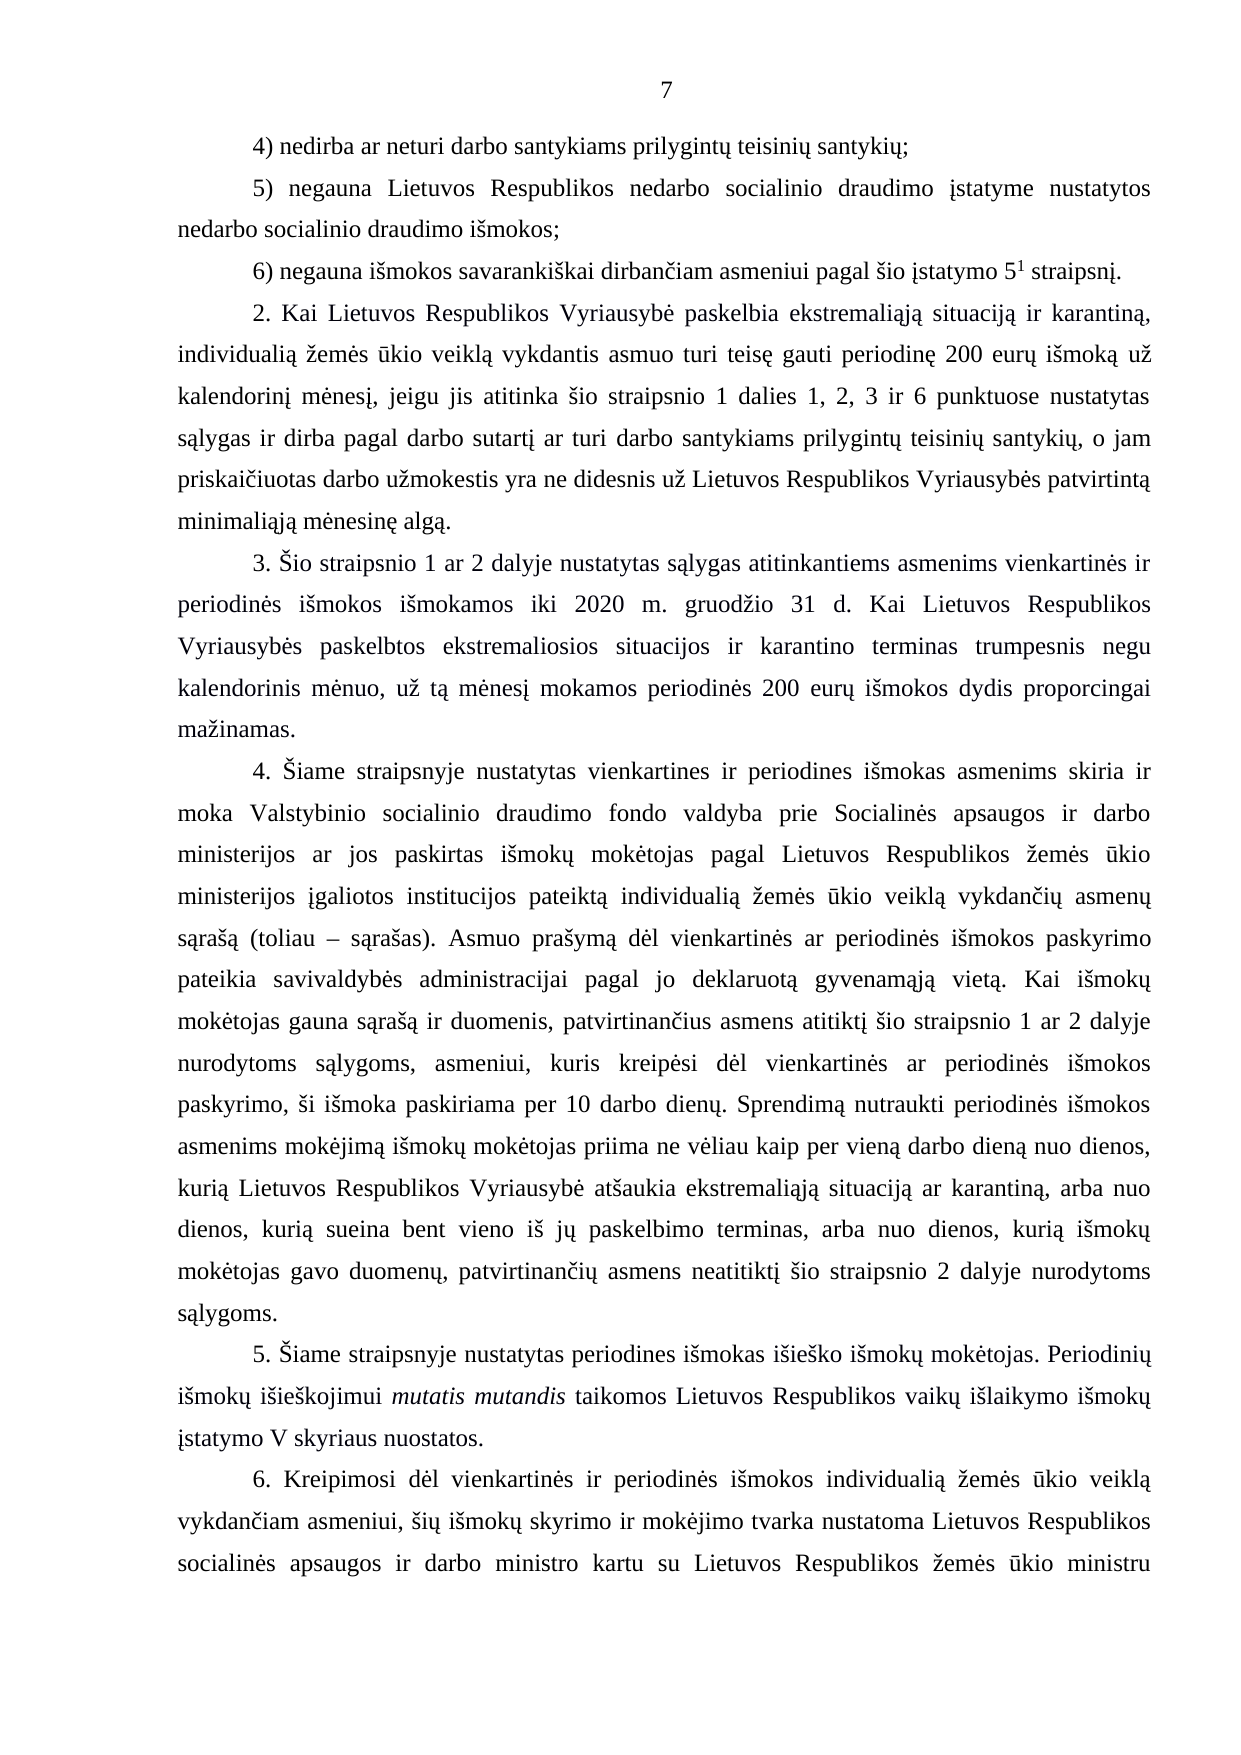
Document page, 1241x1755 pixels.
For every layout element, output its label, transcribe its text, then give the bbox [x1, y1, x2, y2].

text 4. Šiame straipsnyje nustatytas vienkartines ir periodines išmokas asmenims skiria ir moka Valstybinio socialinio draudimo fondo valdyba prie Socialinės apsaugos ir darbo ministerijos ar jos paskirtas išmokų mokėtojas pagal Lietuvos Respublikos žemės ūkio ministerijos įgaliotos institucijos pateiktą individualią žemės ūkio veiklą vykdančių asmenų sąrašą (toliau – sąrašas). Asmuo prašymą dėl vienkartinės ar periodinės išmokos paskyrimo pateikia savivaldybės administracijai pagal jo deklaruotą gyvenamąją vietą. Kai išmokų mokėtojas gauna sąrašą ir duomenis, patvirtinančius asmens atitiktį šio straipsnio 1 ar 2 dalyje nurodytoms sąlygoms, asmeniui, kuris kreipėsi dėl vienkartinės ar periodinės išmokos paskyrimo, ši išmoka paskiriama per 10 darbo dienų. Sprendimą nutraukti periodinės išmokos asmenims mokėjimą išmokų mokėtojas priima ne vėliau kaip per vieną darbo dieną nuo dienos, kurią Lietuvos Respublikos Vyriausybė atšaukia ekstremaliąją situaciją ar karantiną, arba nuo dienos, kurią sueina bent vieno iš jų paskelbimo terminas, arba nuo dienos, kurią išmokų mokėtojas gavo duomenų, patvirtinančių asmens neatitiktį šio straipsnio 2 dalyje nurodytoms sąlygoms. [177, 743, 1152, 1326]
text 6. Kreipimosi dėl vienkartinės ir periodinės išmokos individualią žemės ūkio veiklą vykdančiam asmeniui, šių išmokų skyrimo ir mokėjimo tvarka nustatoma Lietuvos Respublikos socialinės apsaugos ir darbo ministro kartu su Lietuvos Respublikos žemės ūkio ministru [177, 1451, 1152, 1576]
text 4) nedirba ar neturi darbo santykiams prilygintų teisinių santykių; [177, 118, 1152, 160]
text 2. Kai Lietuvos Respublikos Vyriausybė paskelbia ekstremaliąją situaciją ir karantiną, individualią žemės ūkio veiklą vykdantis asmuo turi teisę gauti periodinę 200 eurų išmoką už kalendorinį mėnesį, jeigu jis atitinka šio straipsnio 1 dalies 1, 2, 3 ir 6 punktuose nustatytas sąlygas ir dirba pagal darbo sutartį ar turi darbo santykiams prilygintų teisinių santykių, o jam priskaičiuotas darbo užmokestis yra ne didesnis už Lietuvos Respublikos Vyriausybės patvirtintą minimaliąją mėnesinę algą. [177, 285, 1152, 535]
text 3. Šio straipsnio 1 ar 2 dalyje nustatytas sąlygas atitinkantiems asmenims vienkartinės ir periodinės išmokos išmokamos iki 2020 m. gruodžio 31 d. Kai Lietuvos Respublikos Vyriausybės paskelbtos ekstremaliosios situacijos ir karantino terminas trumpesnis negu kalendorinis mėnuo, už tą mėnesį mokamos periodinės 200 eurų išmokos dydis proporcingai mažinamas. [177, 535, 1152, 743]
text 5) negauna Lietuvos Respublikos nedarbo socialinio draudimo įstatyme nustatytos nedarbo socialinio draudimo išmokos; [177, 160, 1152, 243]
text 6) negauna išmokos savarankiškai dirbančiam asmeniui pagal šio įstatymo 51 straipsnį. [177, 243, 1152, 285]
text 5. Šiame straipsnyje nustatytas periodines išmokas išieško išmokų mokėtojas. Periodinių išmokų išieškojimui mutatis mutandis taikomos Lietuvos Respublikos vaikų išlaikymo išmokų įstatymo V skyriaus nuostatos. [177, 1326, 1152, 1451]
